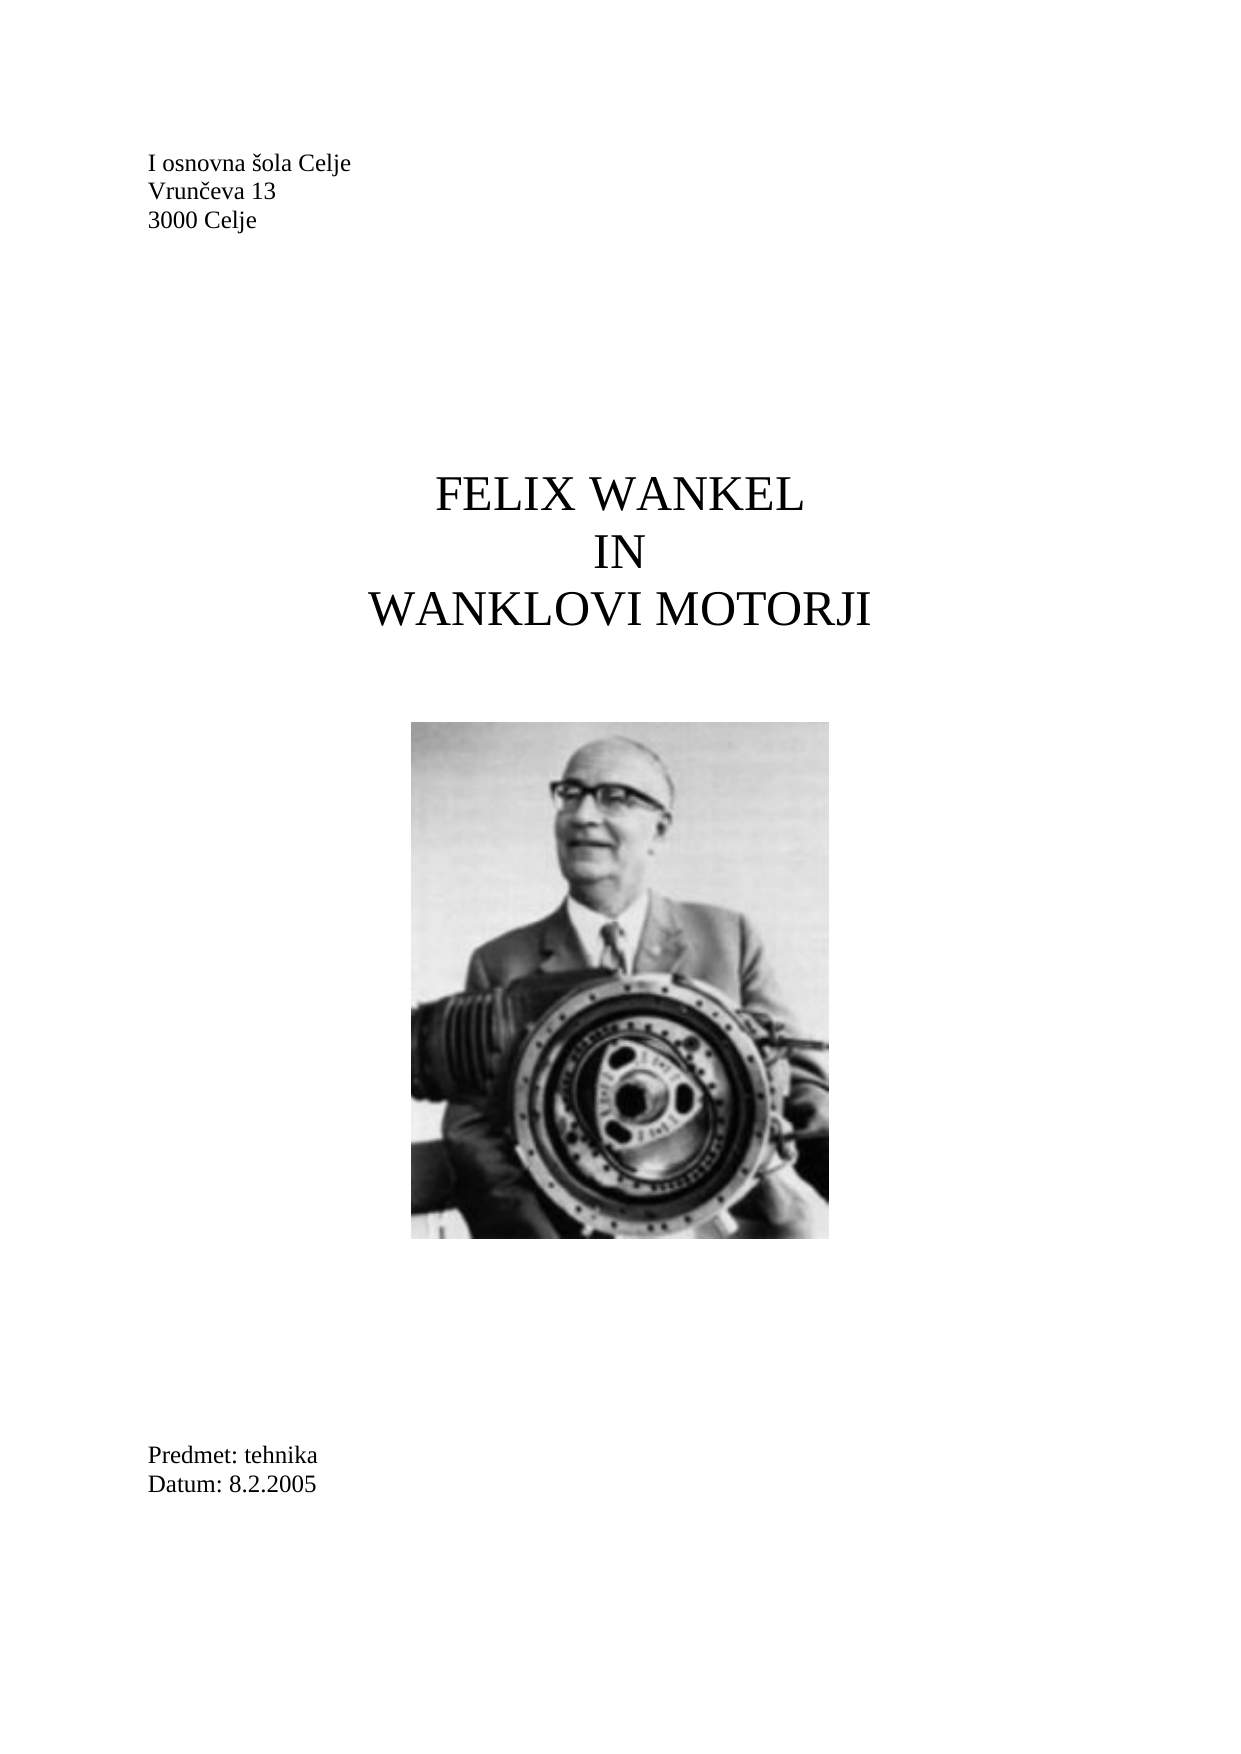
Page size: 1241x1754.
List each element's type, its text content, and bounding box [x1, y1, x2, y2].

text Predmet: tehnika [148, 1440, 1093, 1469]
picture [411, 722, 829, 1239]
text 3000 Celje [148, 205, 1093, 234]
text Datum: 8.2.2005 [148, 1469, 1093, 1498]
text I osnovna šola Celje [148, 148, 1093, 176]
text WANKLOVI MOTORJI [148, 579, 1093, 636]
text FELIX WANKEL [148, 464, 1093, 521]
text Vrunčeva 13 [148, 176, 1093, 205]
text IN [148, 521, 1093, 579]
